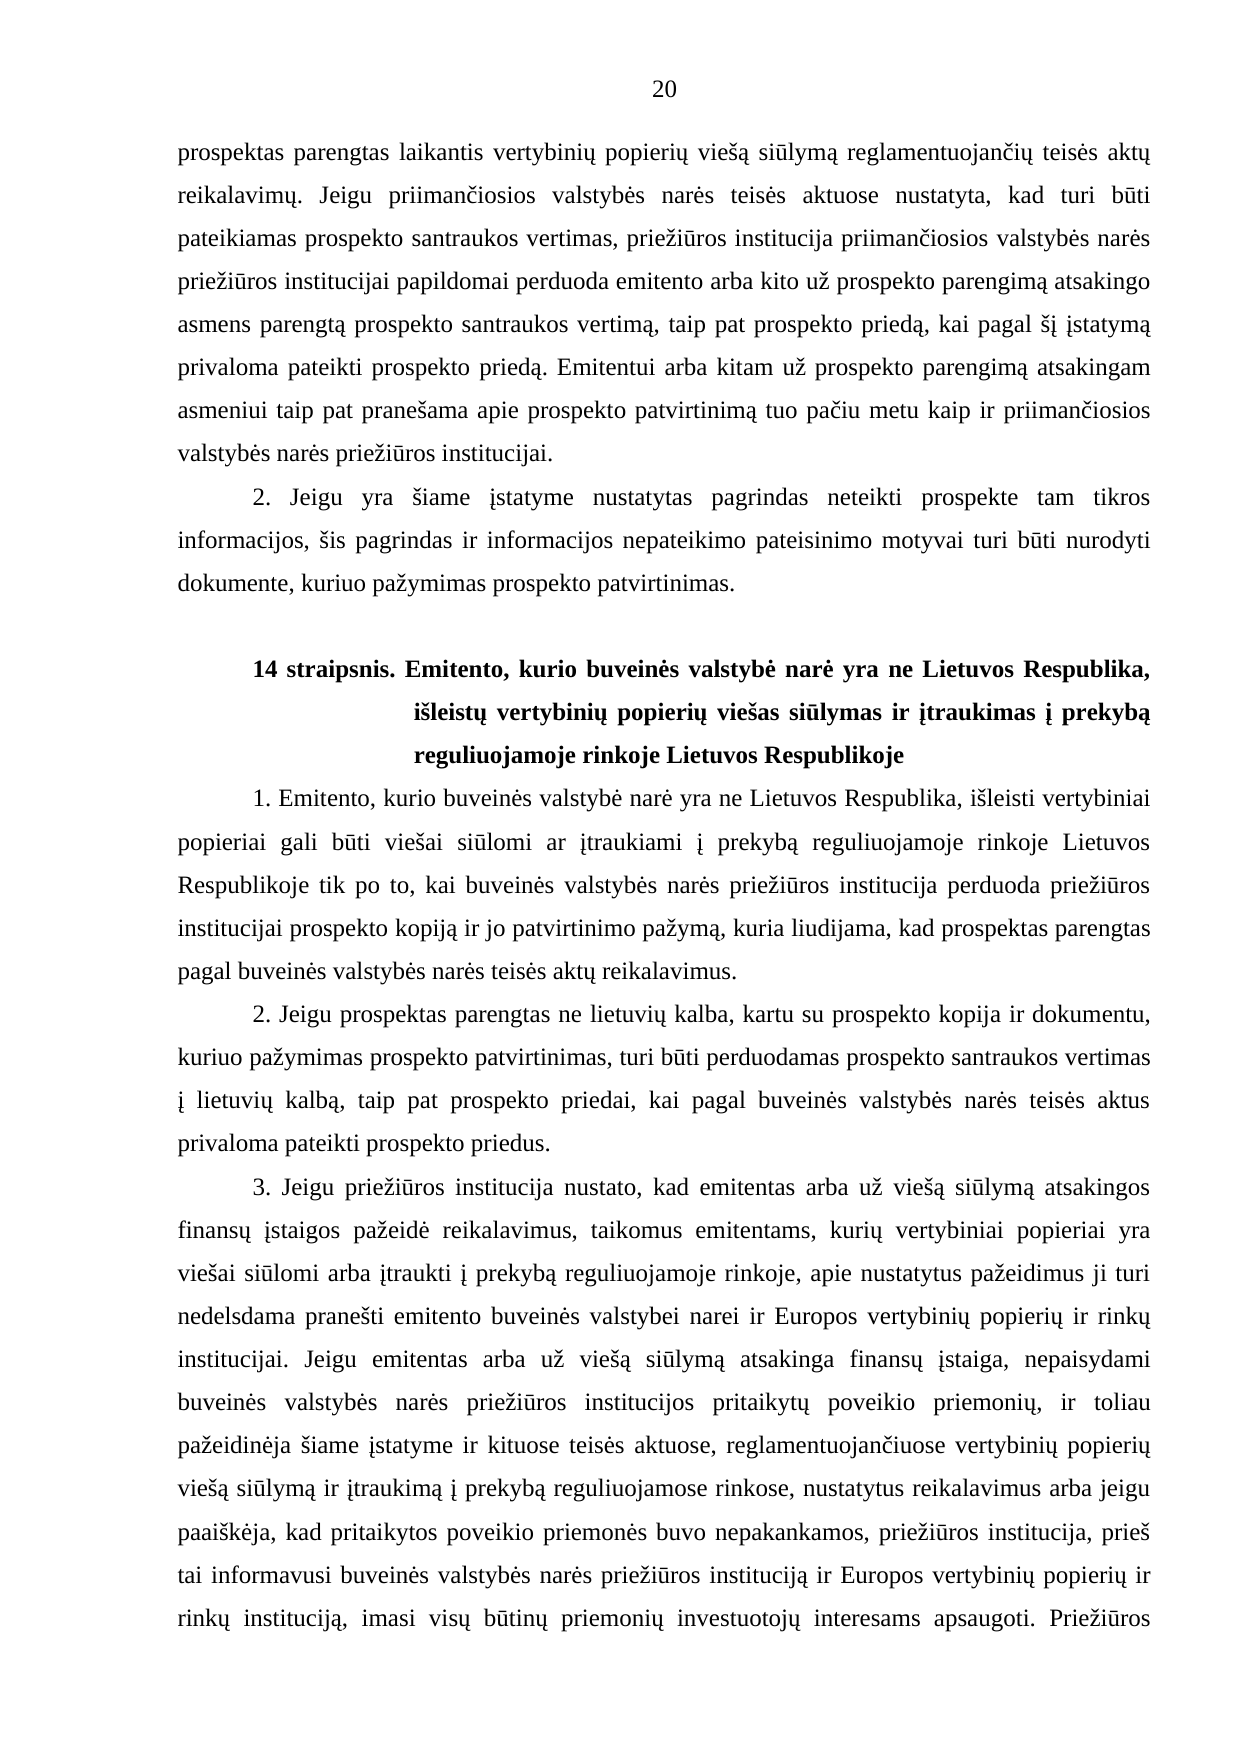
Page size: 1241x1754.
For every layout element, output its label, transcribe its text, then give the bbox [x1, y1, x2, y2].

text 14 straipsnis. Emitento, kurio buveinės valstybė narė yra ne Lietuvos Respublika, išleistų vertybinių popierių viešas siūlymas ir įtraukimas į prekybą reguliuojamoje rinkoje Lietuvos Respublikoje [252, 654, 1152, 769]
text 2. Jeigu yra šiame įstatyme nustatytas pagrindas neteikti prospekte tam tikros informacijos, šis pagrindas ir informacijos nepateikimo pateisinimo motyvai turi būti nurodyti dokumente, kuriuo pažymimas prospekto patvirtinimas. [177, 482, 1152, 597]
text 2. Jeigu prospektas parengtas ne lietuvių kalba, kartu su prospekto kopija ir dokumentu, kuriuo pažymimas prospekto patvirtinimas, turi būti perduodamas prospekto santraukos vertimas į lietuvių kalbą, taip pat prospekto priedai, kai pagal buveinės valstybės narės teisės aktus privaloma pateikti prospekto priedus. [177, 999, 1152, 1157]
text 3. Jeigu priežiūros institucija nustato, kad emitentas arba už viešą siūlymą atsakingos finansų įstaigos pažeidė reikalavimus, taikomus emitentams, kurių vertybiniai popieriai yra viešai siūlomi arba įtraukti į prekybą reguliuojamoje rinkoje, apie nustatytus pažeidimus ji turi nedelsdama pranešti emitento buveinės valstybei narei ir Europos vertybinių popierių ir rinkų institucijai. Jeigu emitentas arba už viešą siūlymą atsakinga finansų įstaiga, nepaisydami buveinės valstybės narės priežiūros institucijos pritaikytų poveikio priemonių, ir toliau pažeidinėja šiame įstatyme ir kituose teisės aktuose, reglamentuojančiuose vertybinių popierių viešą siūlymą ir įtraukimą į prekybą reguliuojamose rinkose, nustatytus reikalavimus arba jeigu paaiškėja, kad pritaikytos poveikio priemonės buvo nepakankamos, priežiūros institucija, prieš tai informavusi buveinės valstybės narės priežiūros instituciją ir Europos vertybinių popierių ir rinkų instituciją, imasi visų būtinų priemonių investuotojų interesams apsaugoti. Priežiūros [177, 1172, 1152, 1632]
text prospektas parengtas laikantis vertybinių popierių viešą siūlymą reglamentuojančių teisės aktų reikalavimų. Jeigu priimančiosios valstybės narės teisės aktuose nustatyta, kad turi būti pateikiamas prospekto santraukos vertimas, priežiūros institucija priimančiosios valstybės narės priežiūros institucijai papildomai perduoda emitento arba kito už prospekto parengimą atsakingo asmens parengtą prospekto santraukos vertimą, taip pat prospekto priedą, kai pagal šį įstatymą privaloma pateikti prospekto priedą. Emitentui arba kitam už prospekto parengimą atsakingam asmeniui taip pat pranešama apie prospekto patvirtinimą tuo pačiu metu kaip ir priimančiosios valstybės narės priežiūros institucijai. [177, 137, 1152, 467]
text 1. Emitento, kurio buveinės valstybė narė yra ne Lietuvos Respublika, išleisti vertybiniai popieriai gali būti viešai siūlomi ar įtraukiami į prekybą reguliuojamoje rinkoje Lietuvos Respublikoje tik po to, kai buveinės valstybės narės priežiūros institucija perduoda priežiūros institucijai prospekto kopiją ir jo patvirtinimo pažymą, kuria liudijama, kad prospektas parengtas pagal buveinės valstybės narės teisės aktų reikalavimus. [177, 783, 1152, 985]
